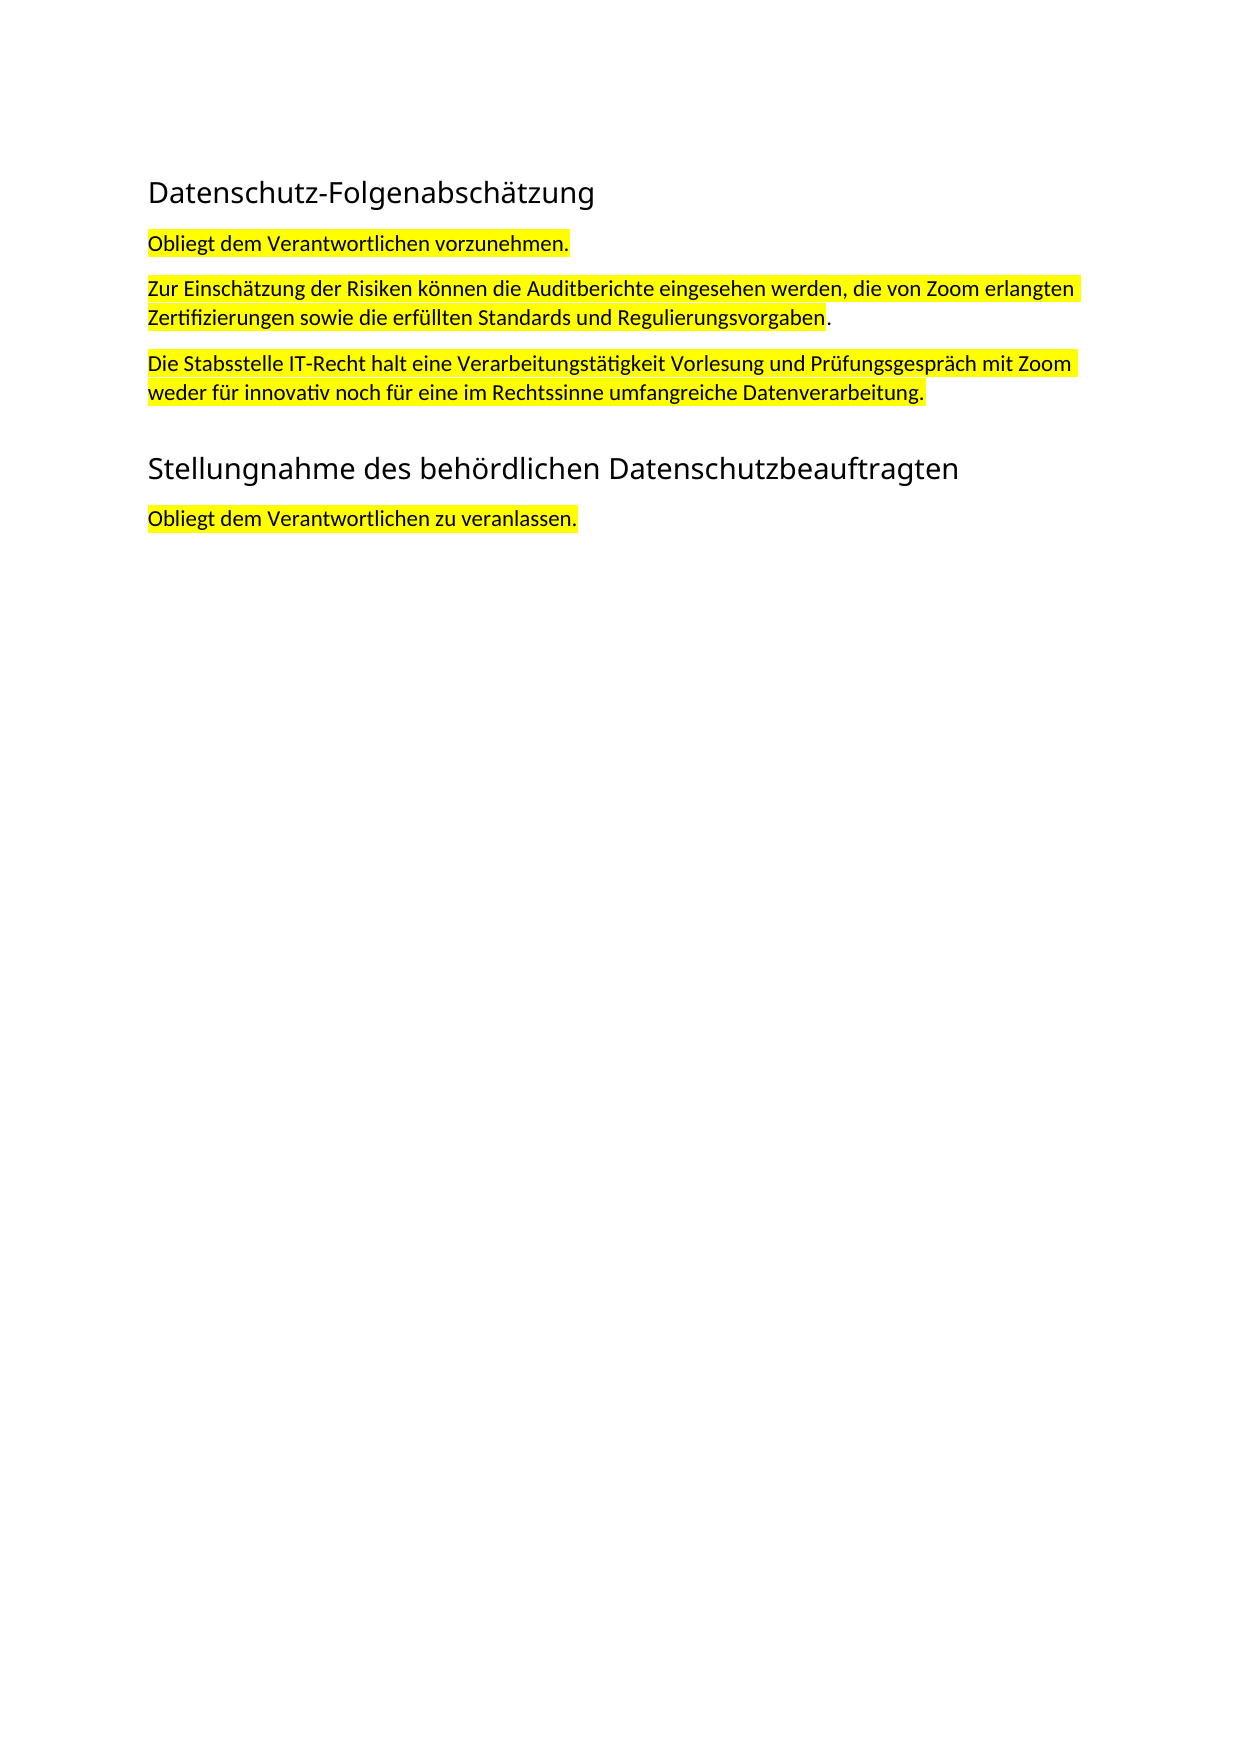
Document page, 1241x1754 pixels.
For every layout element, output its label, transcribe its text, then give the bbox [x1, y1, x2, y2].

text Obliegt dem Verantwortlichen zu veranlassen. [148, 504, 1093, 533]
text Zur Einschätzung der Risiken können die Auditberichte eingesehen werden, die von Zoom erlangten Zertifizierungen sowie die erfüllten Standards und Regulierungsvorgaben. [148, 274, 1093, 331]
text Obliegt dem Verantwortlichen vorzunehmen. [148, 229, 1093, 257]
subtitle Stellungnahme des behördlichen Datenschutzbeauftragten [148, 448, 1093, 488]
text Die Stabsstelle IT-Recht halt eine Verarbeitungstätigkeit Vorlesung und Prüfungsgespräch mit Zoom weder für innovativ noch für eine im Rechtssinne umfangreiche Datenverarbeitung. [148, 349, 1093, 406]
subtitle Datenschutz-Folgenabschätzung [148, 173, 1093, 212]
